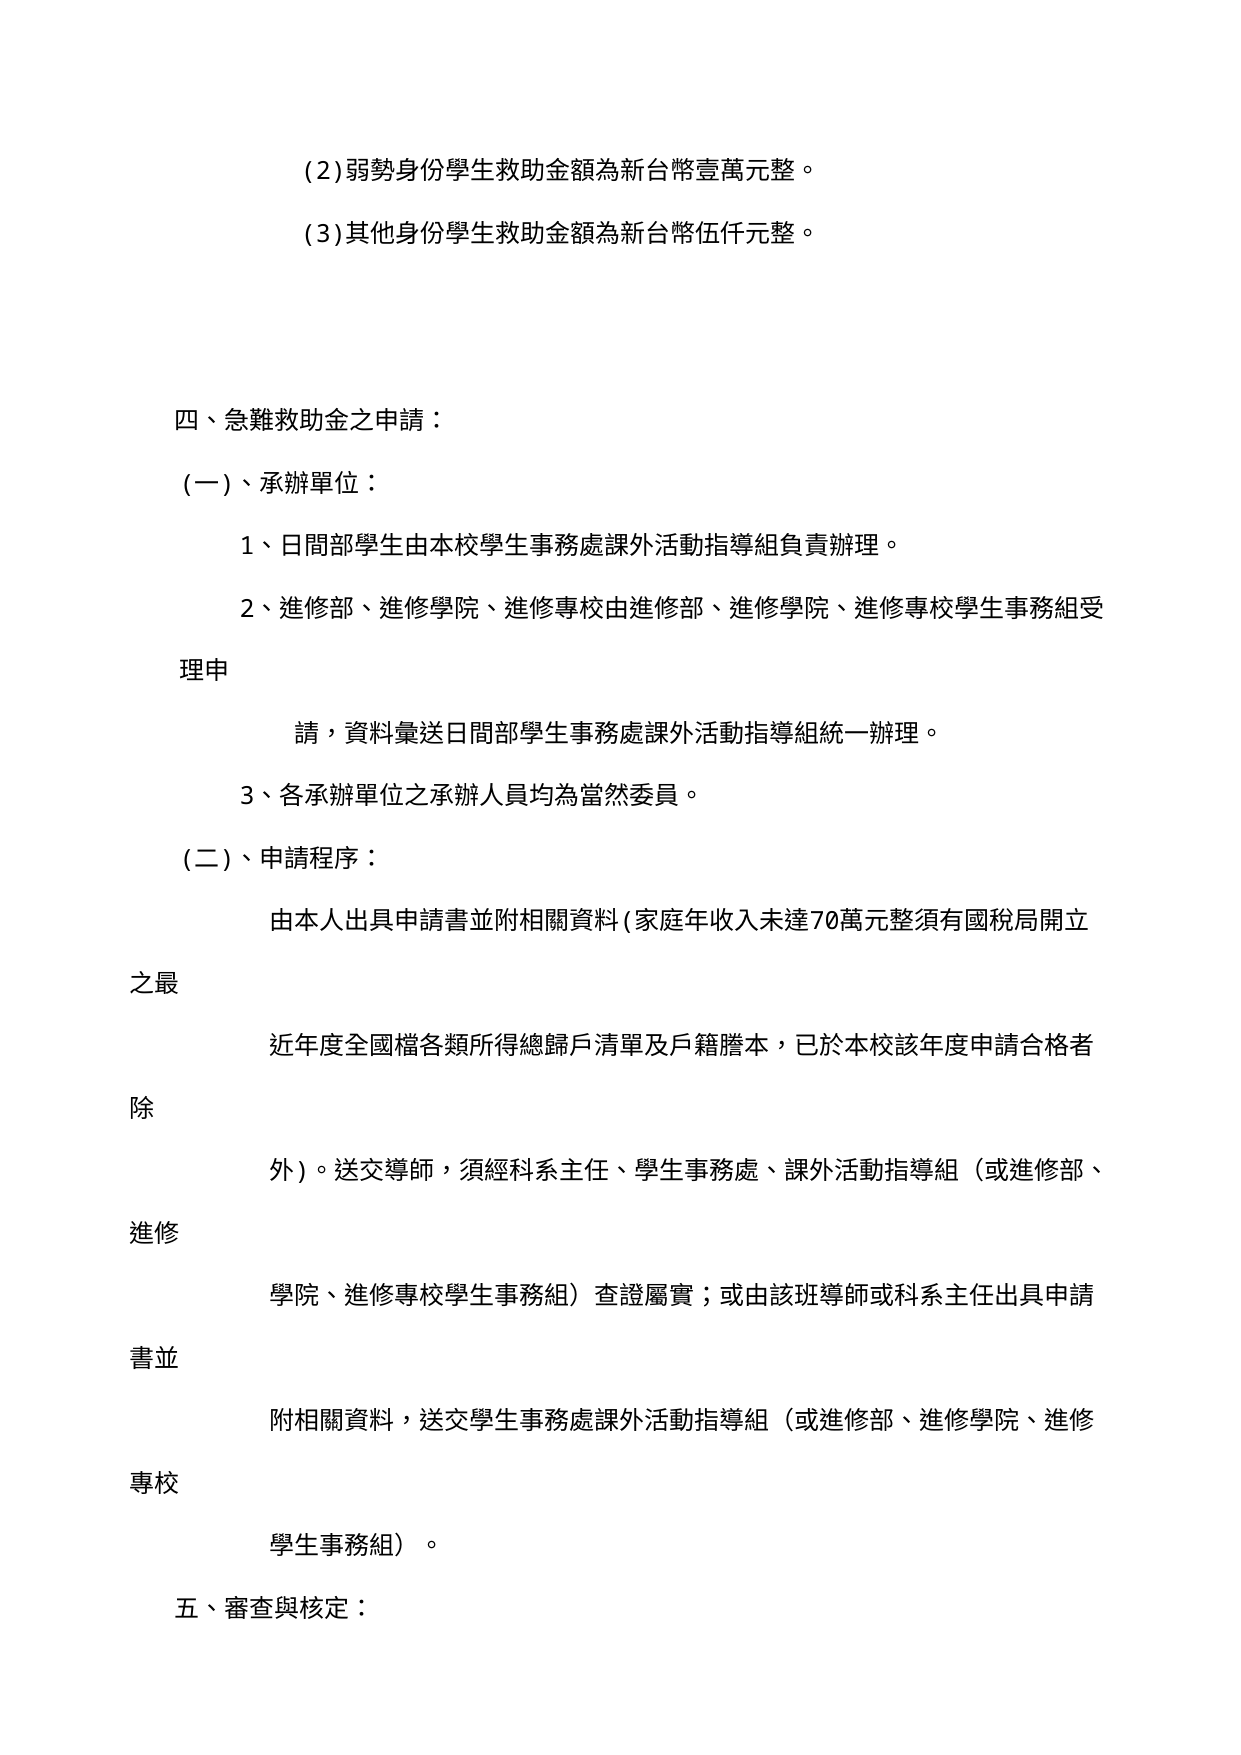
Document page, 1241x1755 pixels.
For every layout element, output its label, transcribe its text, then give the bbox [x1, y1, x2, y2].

table_header 四、急難救助金之申請： (一)、承辦單位： 1、日間部學生由本校學生事務處課外活動指導組負責辦理。 2、進修部、進修學院、進修專校由進修部、進修學院、進修專校學生事務組受理申 請，資料彙送日間部學生事務處課外活動指導組統一辦理。 3、各承辦單位之承辦人員均為當然委員。 (二)、申請程序： 由本人出具申請書並附相關資料(家庭年收入未達70萬元整須有國稅局開立之最 近年度全國檔各類所得總歸戶清單及戶籍謄本，已於本校該年度申請合格者除 外)。送交導師，須經科系主任、學生事務處、課外活動指導組（或進修部、進修 學院、進修專校學生事務組）查證屬實；或由該班導師或科系主任出具申請書並 附相關資料，送交學生事務處課外活動指導組（或進修部、進修學院、進修專校 學生事務組）。 五、審查與核定： [118, 377, 1122, 1627]
table_cell [154, 252, 1112, 314]
table_header [43, 127, 154, 314]
table_cell (2)弱勢身份學生救助金額為新台幣壹萬元整。 (3)其他身份學生救助金額為新台幣伍仟元整。 [154, 127, 1112, 252]
